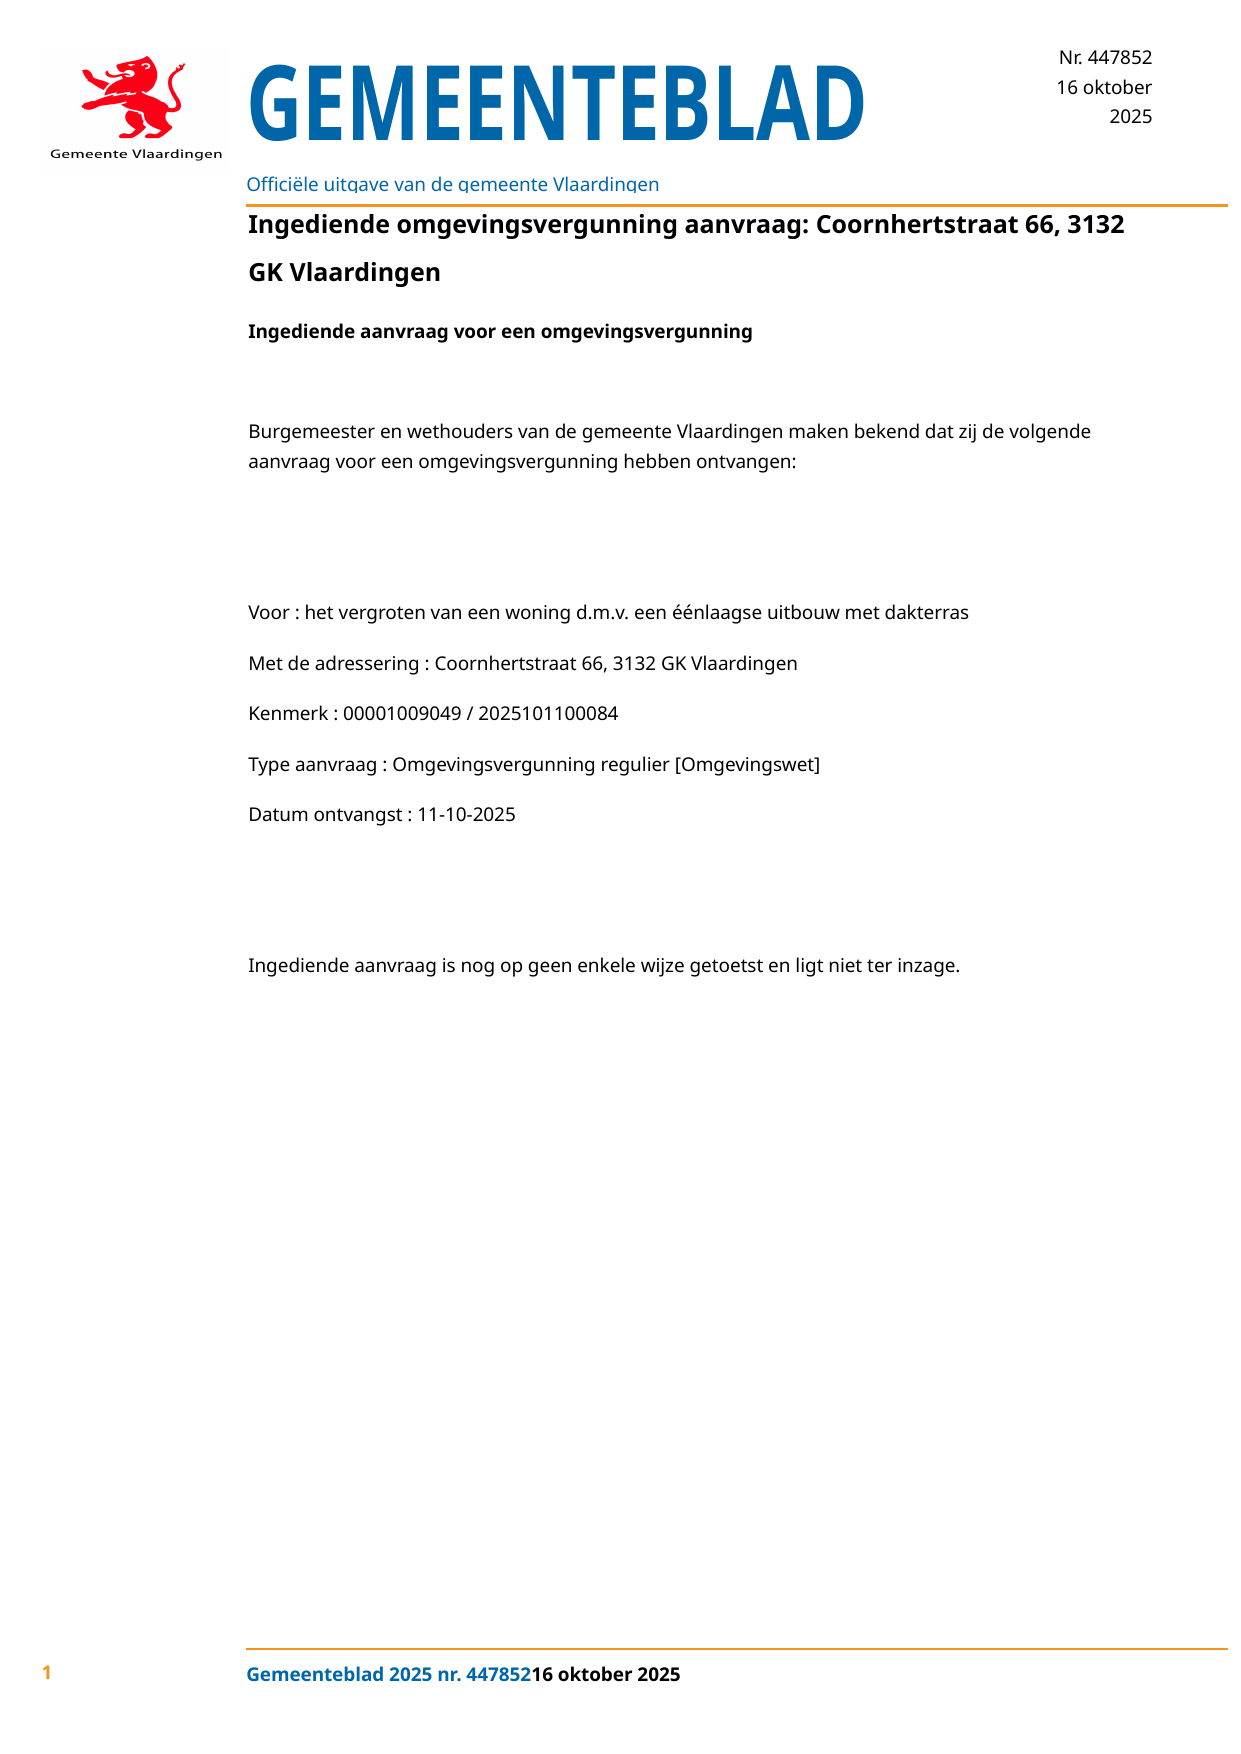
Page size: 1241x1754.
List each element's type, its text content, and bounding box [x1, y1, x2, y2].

text Met de adressering : Coornhertstraat 66, 3132 GK Vlaardingen [248, 650, 1152, 676]
text Ingediende aanvraag is nog op geen enkele wijze getoetst en ligt niet ter inzage. [248, 952, 1152, 978]
text Type aanvraag : Omgevingsvergunning regulier [Omgevingswet] [248, 751, 1152, 777]
text Voor : het vergroten van een woning d.m.v. een éénlaagse uitbouw met dakterras [248, 599, 1152, 625]
text Burgemeester en wethouders van de gemeente Vlaardingen maken bekend dat zij de volgende aanvraag voor een omgevingsvergunning hebben ontvangen: [248, 419, 1152, 474]
text Datum ontvangst : 11-10-2025 [248, 801, 1152, 827]
text Kenmerk : 00001009049 / 2025101100084 [248, 700, 1152, 726]
text Ingediende omgevingsvergunning aanvraag: Coornhertstraat 66, 3132 GK Vlaardingen [248, 207, 1152, 288]
picture [41, 47, 231, 172]
text Ingediende aanvraag voor een omgevingsvergunning [248, 318, 1152, 344]
